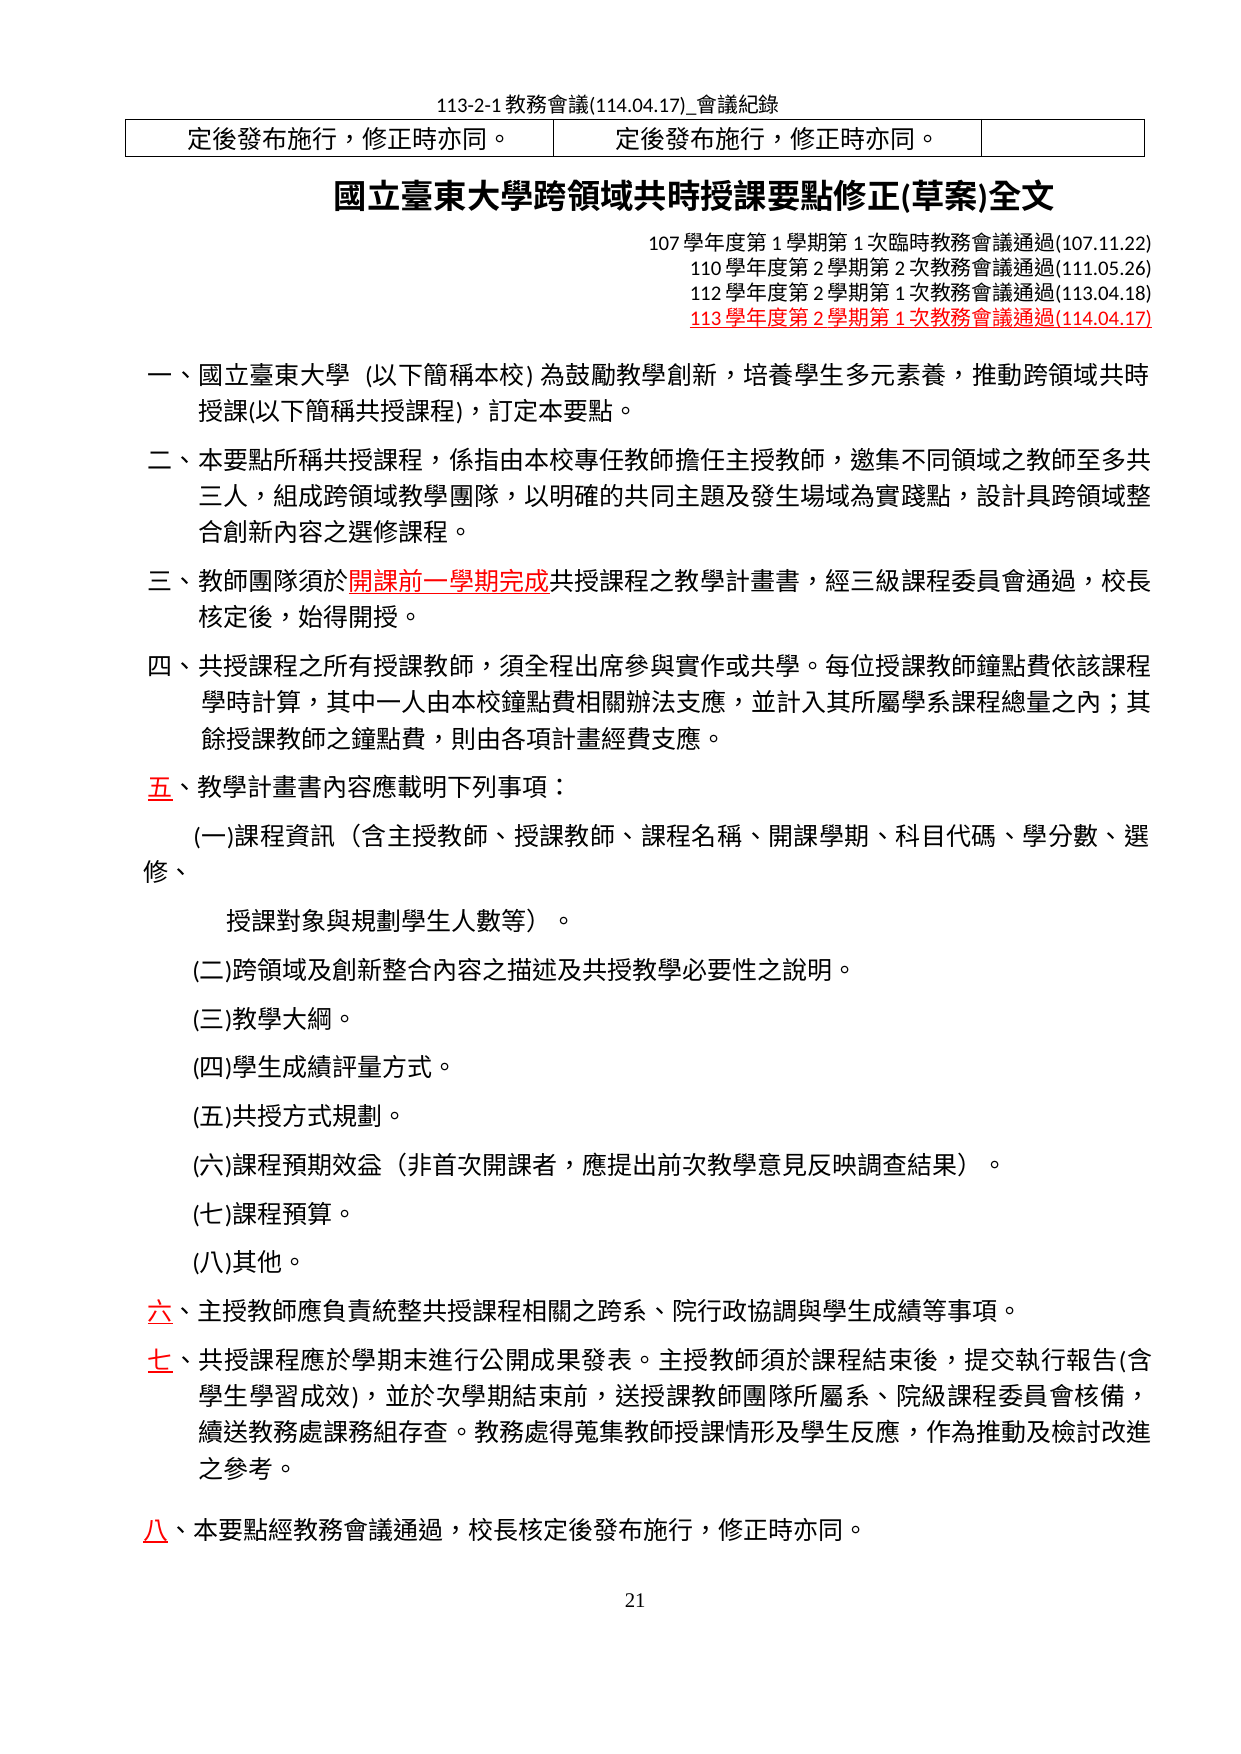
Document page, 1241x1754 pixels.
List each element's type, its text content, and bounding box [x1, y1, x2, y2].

text 七、共授課程應於學期末進行公開成果發表。主授教師須於課程結束後，提交執行報告(含學生學習成效)，並於次學期結束前，送授課教師團隊所屬系、院級課程委員會核備，續送教務處課務組存查。教務處得蒐集教師授課情形及學生反應，作為推動及檢討改進之參考。 [148, 1340, 1152, 1485]
table_cell 定後發布施行，修正時亦同。 [126, 120, 553, 156]
text (三)教學大綱。 [192, 999, 1152, 1035]
text (六)課程預期效益（非首次開課者，應提出前次教學意見反映調查結果）。 [192, 1145, 1152, 1182]
text 三、教師團隊須於開課前一學期完成共授課程之教學計畫書，經三級課程委員會通過，校長核定後，始得開授。 [148, 562, 1152, 634]
text 八、本要點經教務會議通過，校長核定後發布施行，修正時亦同。 [118, 1510, 1152, 1547]
text 二、本要點所稱共授課程，係指由本校專任教師擔任主授教師，邀集不同領域之教師至多共三人，組成跨領域教學團隊，以明確的共同主題及發生場域為實踐點，設計具跨領域整合創新內容之選修課程。 [148, 440, 1152, 549]
text 112學年度第2學期第1次教務會議通過(113.04.18) [334, 280, 1152, 305]
text 六、主授教師應負責統整共授課程相關之跨系、院行政協調與學生成績等事項。 [148, 1292, 1152, 1328]
text 五、教學計畫書內容應載明下列事項： [148, 768, 1152, 804]
text (四)學生成績評量方式。 [192, 1048, 1152, 1084]
text 一、國立臺東大學 (以下簡稱本校) 為鼓勵教學創新，培養學生多元素養，推動跨領域共時授課(以下簡稱共授課程)，訂定本要點。 [148, 355, 1152, 428]
text (二)跨領域及創新整合內容之描述及共授教學必要性之說明。 [192, 950, 1152, 987]
text 110學年度第2學期第2次教務會議通過(111.05.26) [334, 255, 1152, 280]
text 四、共授課程之所有授課教師，須全程出席參與實作或共學。每位授課教師鐘點費依該課程學時計算，其中一人由本校鐘點費相關辦法支應，並計入其所屬學系課程總量之內；其餘授課教師之鐘點費，則由各項計畫經費支應。 [148, 647, 1152, 755]
text (五)共授方式規劃。 [192, 1097, 1152, 1133]
table_cell 定後發布施行，修正時亦同。 [554, 120, 981, 156]
text 國立臺東大學跨領域共時授課要點修正(草案)全文 [334, 170, 1152, 218]
text 107學年度第1學期第1次臨時教務會議通過(107.11.22) [334, 230, 1152, 255]
text (七)課程預算。 [192, 1194, 1152, 1230]
text 113學年度第2學期第1次教務會議通過(114.04.17) [334, 305, 1152, 330]
text (一)課程資訊（含主授教師、授課教師、課程名稱、開課學期、科目代碼、學分數、選修、 [143, 817, 1152, 889]
text (八)其他。 [192, 1243, 1152, 1279]
text 授課對象與規劃學生人數等）。 [201, 902, 1152, 938]
table_cell [982, 120, 1144, 156]
